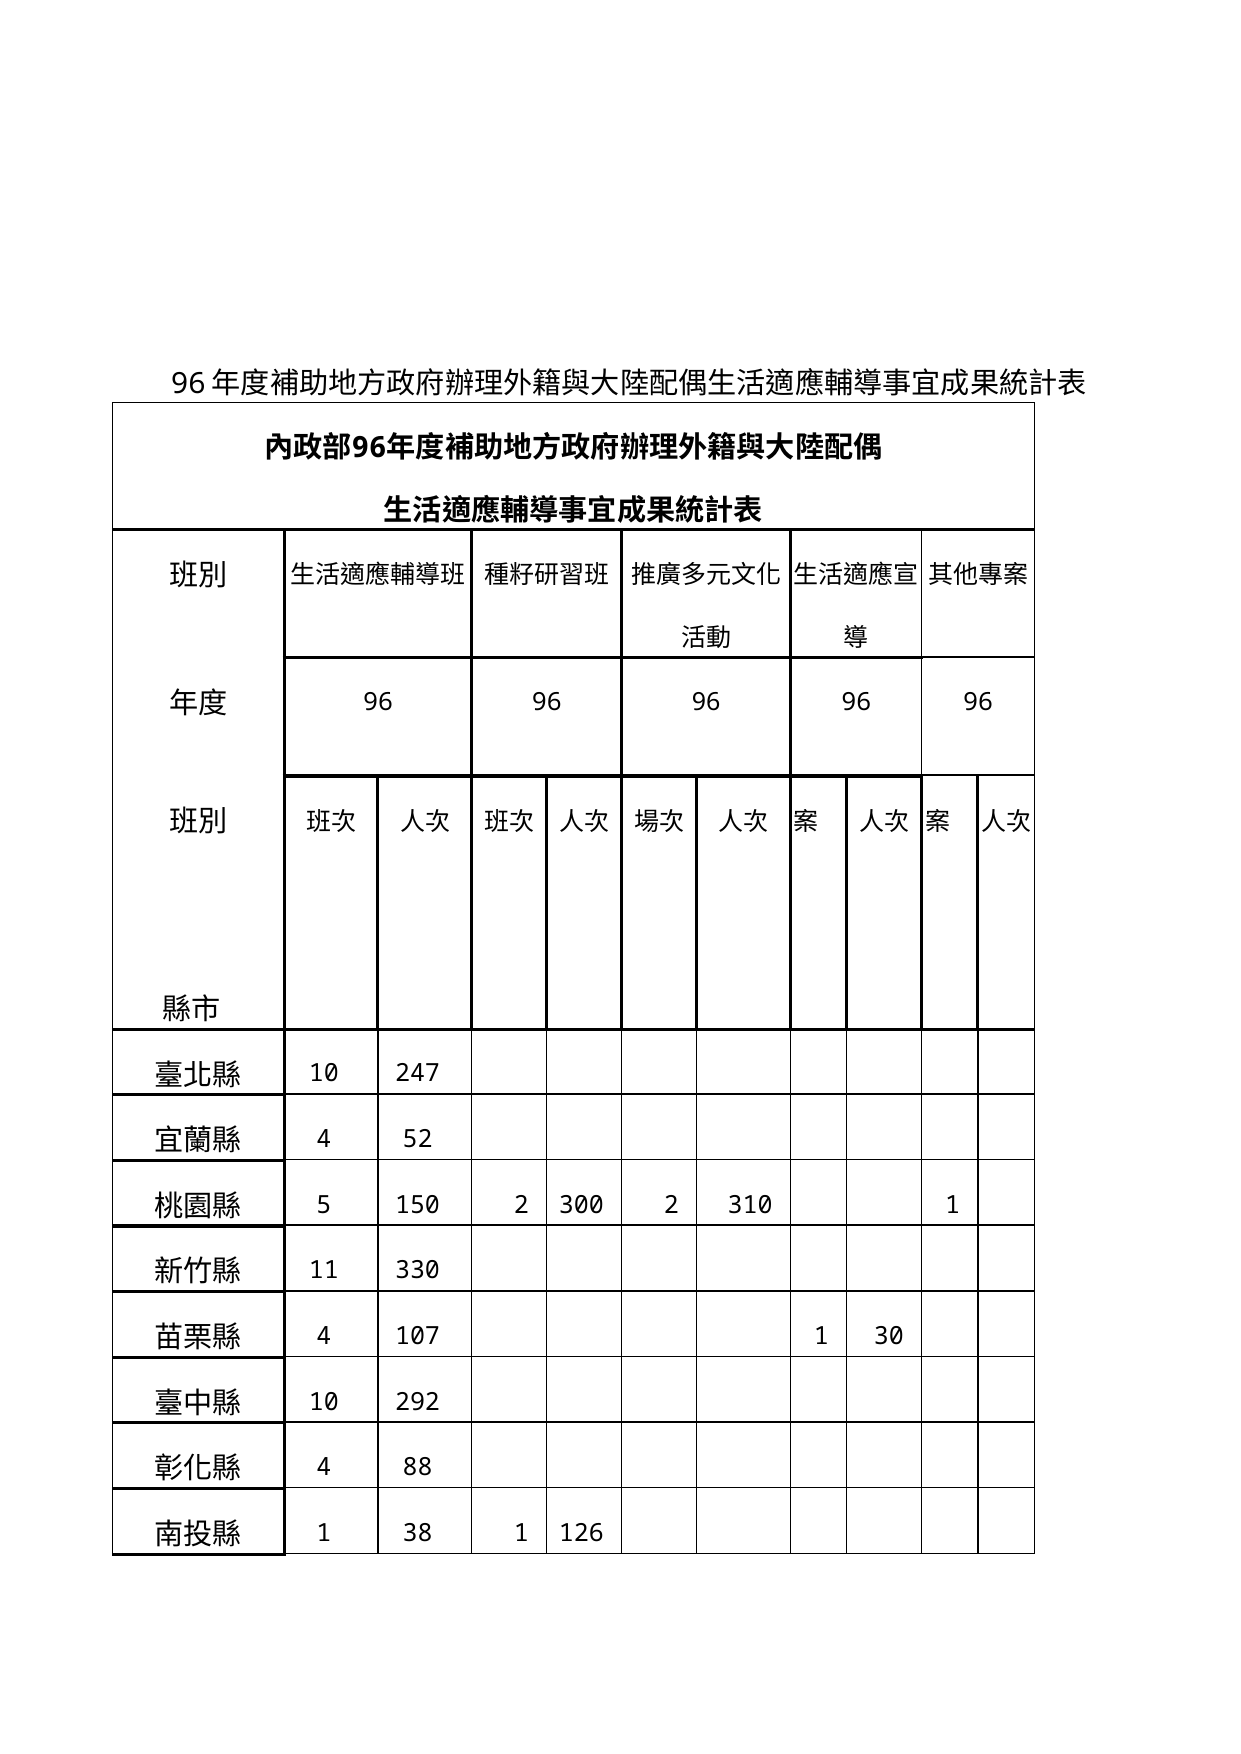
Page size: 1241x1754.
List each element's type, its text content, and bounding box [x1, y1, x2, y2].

table_cell [791, 1357, 846, 1421]
table_cell [979, 1357, 1034, 1421]
table_cell 96 [792, 659, 921, 774]
table_cell [922, 1357, 977, 1421]
table_cell 人次 [848, 778, 920, 1027]
table_cell 桃園縣 [113, 1162, 283, 1224]
table_cell 126 [547, 1488, 621, 1552]
table_cell [547, 1095, 621, 1159]
table_cell 96 [623, 659, 789, 774]
table_cell 300 [547, 1160, 621, 1224]
table_cell [847, 1423, 921, 1487]
table_cell 彰化縣 [113, 1424, 283, 1487]
table_cell [697, 1292, 790, 1356]
table_cell 人次 [979, 776, 1034, 1027]
table_cell 宜蘭縣 [113, 1096, 283, 1159]
table_cell 案 [923, 776, 976, 1027]
table_cell [922, 1292, 977, 1356]
table_cell [622, 1031, 696, 1093]
table_cell 1 [286, 1488, 377, 1552]
table_cell 人次 [379, 778, 470, 1027]
table_cell 案 [792, 778, 845, 1027]
table_cell [922, 1423, 977, 1487]
table_cell [847, 1488, 921, 1552]
table_cell 種籽研習班 [473, 531, 620, 656]
table_cell [922, 1488, 977, 1552]
table_cell [791, 1488, 846, 1552]
table_cell 1 [791, 1292, 846, 1356]
table_cell 4 [286, 1423, 377, 1487]
table_cell 96 [922, 658, 1034, 774]
table_cell 臺北縣 [113, 1031, 283, 1093]
table_cell [847, 1160, 921, 1224]
text 96年度補助地方政府辦理外籍與大陸配偶生活適應輔導事宜成果統計表 [112, 339, 1144, 402]
table_cell [547, 1357, 621, 1421]
table_cell [979, 1031, 1034, 1093]
table_cell [697, 1226, 790, 1290]
table_cell 1 [922, 1160, 977, 1224]
table_cell [622, 1226, 696, 1290]
table_cell 38 [379, 1488, 471, 1552]
table_cell [547, 1292, 621, 1356]
table_cell 人次 [698, 778, 789, 1027]
table_cell [791, 1226, 846, 1290]
table_cell 南投縣 [113, 1490, 283, 1552]
table_cell 247 [379, 1031, 471, 1093]
table_cell 生活適應輔導班 [286, 531, 470, 656]
table_cell 5 [286, 1160, 377, 1224]
table_cell [979, 1226, 1034, 1290]
table_cell [847, 1357, 921, 1421]
table_cell 292 [379, 1357, 471, 1421]
table_cell [622, 1292, 696, 1356]
table_cell [547, 1031, 621, 1093]
table_cell [622, 1095, 696, 1159]
table_cell [472, 1095, 546, 1159]
table_cell [847, 1226, 921, 1290]
table_cell 30 [847, 1292, 921, 1356]
table_cell [697, 1357, 790, 1421]
table_cell [979, 1095, 1034, 1159]
table_cell [472, 1357, 546, 1421]
table_cell 1 [472, 1488, 546, 1552]
table_cell [697, 1423, 790, 1487]
table_cell 人次 [548, 778, 620, 1027]
table_cell 52 [379, 1095, 471, 1159]
table_cell [979, 1292, 1034, 1356]
table_cell [697, 1031, 790, 1093]
table_cell [847, 1095, 921, 1159]
table_cell 4 [286, 1292, 377, 1356]
table_cell [922, 1226, 977, 1290]
table_cell [697, 1488, 790, 1552]
table_cell 場次 [623, 778, 695, 1027]
table_cell 班別 縣市 [113, 774, 283, 1027]
table_cell 推廣多元文化活動 [623, 531, 789, 656]
table_cell 107 [379, 1292, 471, 1356]
table_cell 班次 [473, 778, 545, 1027]
table_cell [697, 1095, 790, 1159]
table_cell 310 [697, 1160, 790, 1224]
table_cell 10 [286, 1031, 377, 1093]
table_cell 班別 [113, 531, 283, 656]
table_cell [791, 1423, 846, 1487]
table_cell 10 [286, 1357, 377, 1421]
table_cell 330 [379, 1226, 471, 1290]
table_cell [622, 1488, 696, 1552]
table_cell [547, 1226, 621, 1290]
table_cell [847, 1031, 921, 1093]
table_cell [979, 1488, 1034, 1552]
table_cell [472, 1226, 546, 1290]
table_cell [622, 1423, 696, 1487]
table_cell 新竹縣 [113, 1228, 283, 1290]
table_cell 2 [472, 1160, 546, 1224]
table_cell 班次 [286, 778, 376, 1027]
table_cell 150 [379, 1160, 471, 1224]
table_cell 2 [622, 1160, 696, 1224]
table_cell 96 [286, 659, 470, 774]
table_cell [547, 1423, 621, 1487]
table_cell 生活適應宣導 [792, 531, 921, 656]
table_cell 臺中縣 [113, 1359, 283, 1421]
table_cell [979, 1160, 1034, 1224]
table_cell [791, 1095, 846, 1159]
table_cell [791, 1160, 846, 1224]
table_cell 4 [286, 1095, 377, 1159]
table_cell 96 [473, 659, 620, 774]
table_cell [472, 1031, 546, 1093]
table_cell [622, 1357, 696, 1421]
table_cell [472, 1292, 546, 1356]
table_cell [472, 1423, 546, 1487]
table_cell [922, 1031, 977, 1093]
table_cell 11 [286, 1226, 377, 1290]
table_cell [791, 1031, 846, 1093]
table_cell 88 [379, 1423, 471, 1487]
table_cell 苗栗縣 [113, 1293, 283, 1356]
table_cell 其他專案 [922, 531, 1034, 656]
table_header 內政部96年度補助地方政府辦理外籍與大陸配偶 生活適應輔導事宜成果統計表 [113, 403, 1034, 528]
table_cell [979, 1423, 1034, 1487]
table_cell [922, 1095, 977, 1159]
table_cell 年度 [113, 656, 283, 774]
